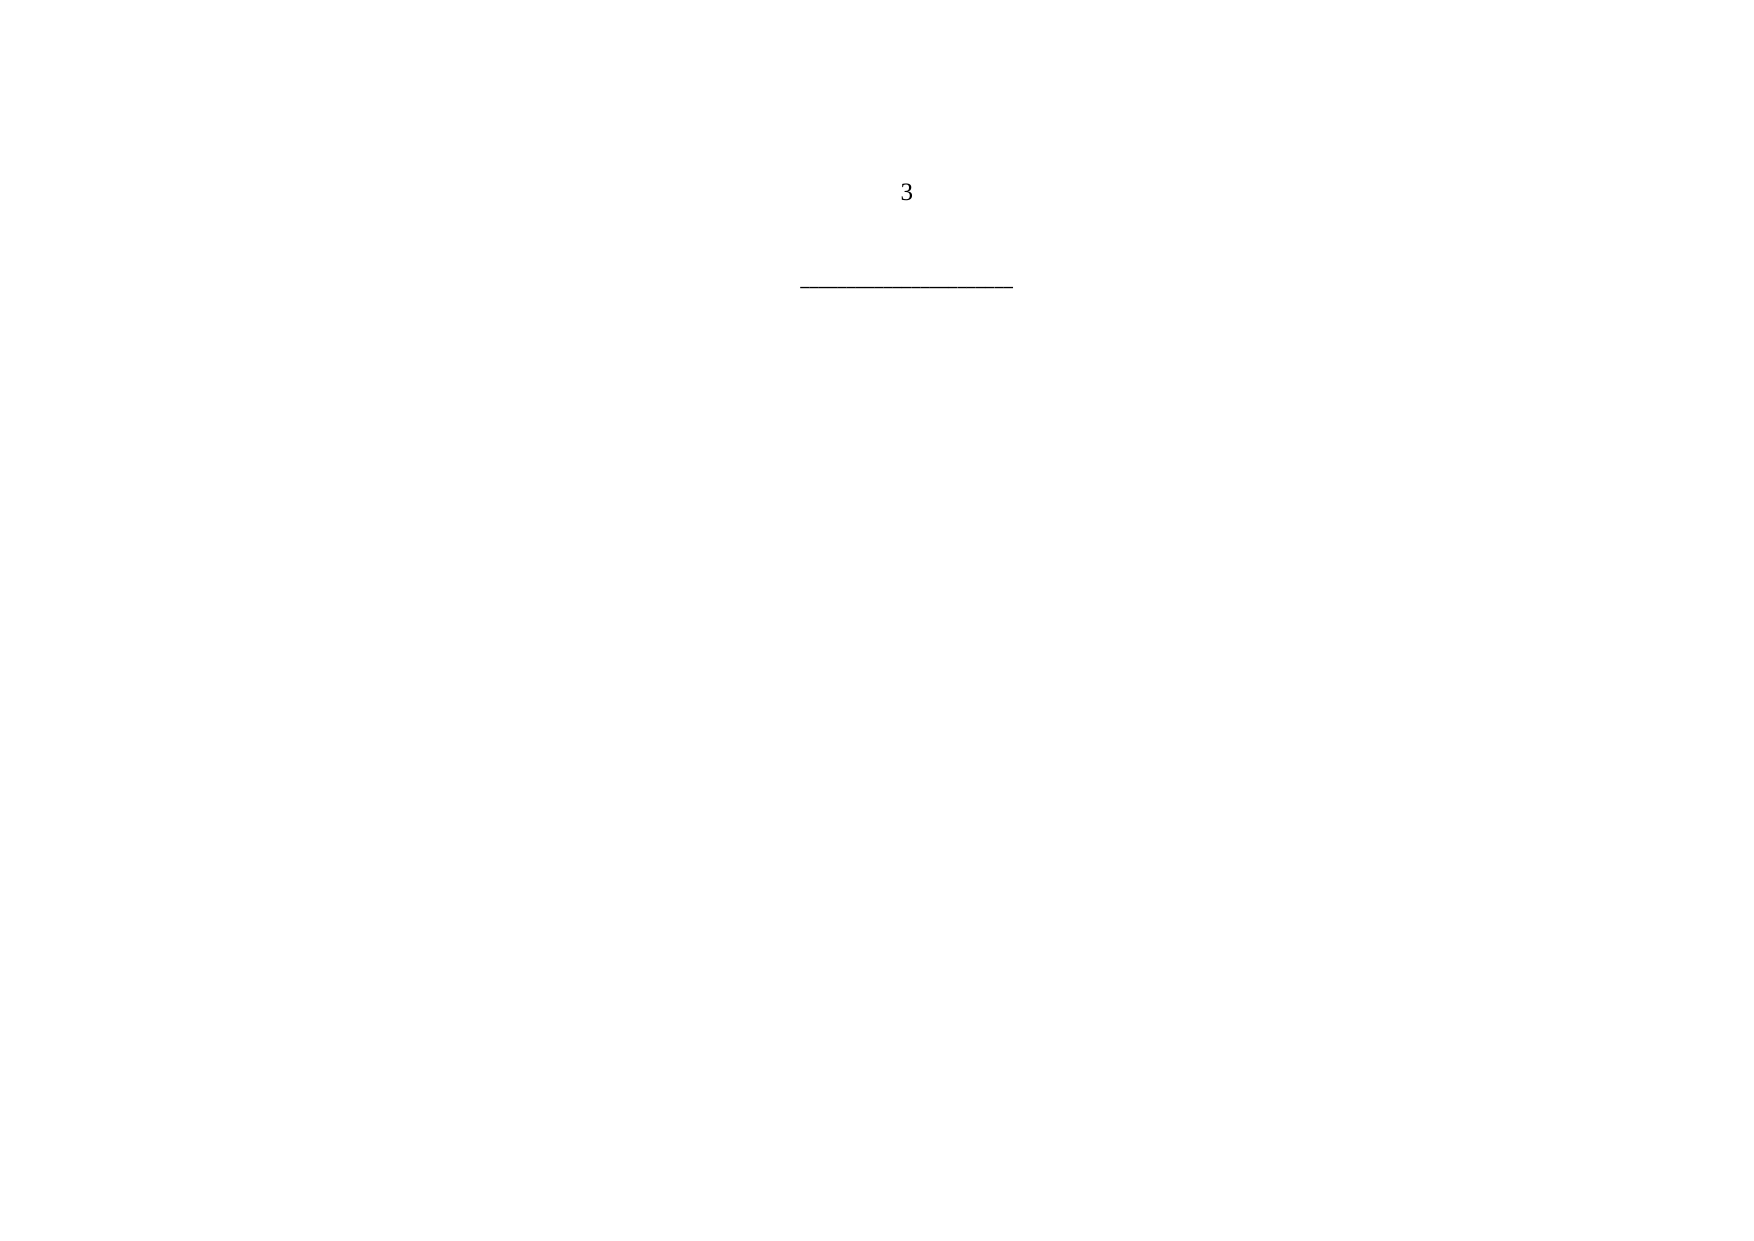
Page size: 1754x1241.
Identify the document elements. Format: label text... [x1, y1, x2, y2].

text _______________________ [118, 263, 1695, 291]
